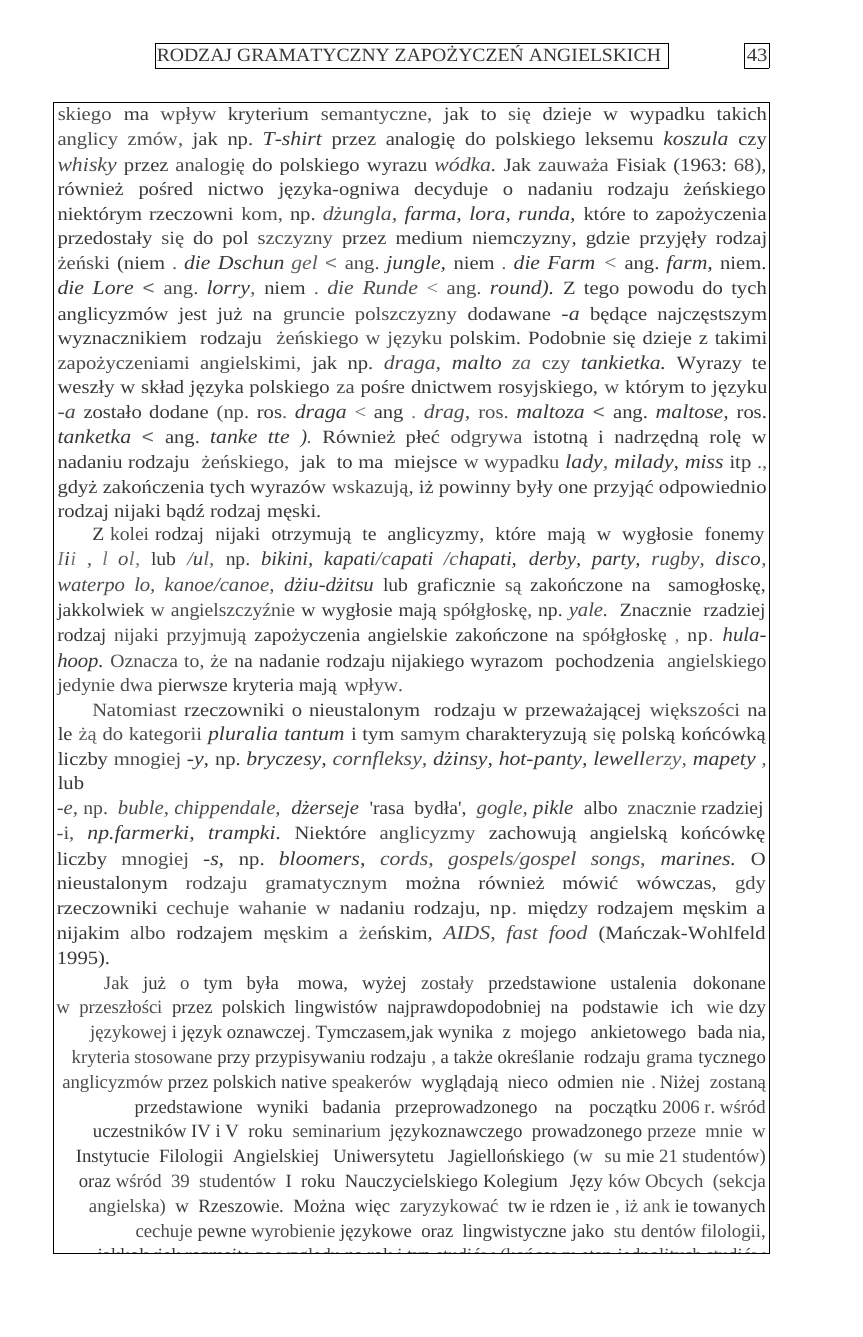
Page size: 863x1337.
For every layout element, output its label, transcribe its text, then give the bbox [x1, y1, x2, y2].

text Natomiast rzeczowniki o nieustalonym rodzaju w przeważającej większości na­ le żą do kategorii pluralia tantum i tym samym charakteryzują się polską końcówką liczby mnogiej -y, np. bryczesy, cornfleksy, dżinsy, hot-panty, lewellerzy, mapety , lub [58, 698, 767, 794]
text Z kolei rodzaj nijaki otrzymują te anglicyzmy, które mają w wygłosie fonemy Iii , l ol, lub /ul, np. bikini, kapati/capati /chapati, derby, party, rugby, disco, waterpo­ lo, kanoe/canoe, dżiu-dżitsu lub graficznie są zakończone na samogłoskę, jakkolwiek w angielszczyźnie w wygłosie mają spółgłoskę, np. yale. Znacznie rzadziej rodzaj nijaki przyjmują zapożyczenia angielskie zakończone na spółgłoskę , np. hula-hoop. Oznacza to, że na nadanie rodzaju nijakiego wyrazom pochodzenia angielskiego jedynie dwa pierwsze kryteria mają wpływ. [57, 523, 766, 695]
text 43 [747, 44, 769, 66]
text -i, np.farmerki, trampki. Niektóre anglicyzmy zachowują angielską końcówkę liczby mnogiej -s, np. bloomers, cords, gospels/gospel songs, marines. O nieustalonym rodzaju gramatycznym można również mówić wówczas, gdy rzeczowniki cechuje wahanie w nadaniu rodzaju, np. między rodzajem męskim a nijakim albo rodzajem męskim a żeńskim, AIDS, fast food (Mańczak-Wohlfeld 1995). [56, 821, 766, 968]
text -e, np. buble, chippendale, dżerseje 'rasa bydła', gogle, pikle albo znacznie rzadziej [57, 796, 769, 819]
text skiego ma wpływ kryterium semantyczne, jak to się dzieje w wypadku takich anglicy­ zmów, jak np. T-shirt przez analogię do polskiego leksemu koszula czy whisky przez analogię do polskiego wyrazu wódka. Jak zauważa Fisiak (1963: 68), również pośred­ nictwo języka-ogniwa decyduje o nadaniu rodzaju żeńskiego niektórym rzeczowni­ kom, np. dżungla, farma, lora, runda, które to zapożyczenia przedostały się do pol­ szczyzny przez medium niemczyzny, gdzie przyjęły rodzaj żeński (niem . die Dschun­ gel < ang. jungle, niem . die Farm < ang. farm, niem. die Lore < ang. lorry, niem . die Runde < ang. round). Z tego powodu do tych anglicyzmów jest już na gruncie polszczyzny dodawane -a będące najczęstszym wyznacznikiem rodzaju żeńskiego w języku polskim. Podobnie się dzieje z takimi zapożyczeniami angielskimi, jak np. draga, malto za czy tankietka. Wyrazy te weszły w skład języka polskiego za pośre­ dnictwem rosyjskiego, w którym to języku -a zostało dodane (np. ros. draga < ang . drag, ros. maltoza < ang. maltose, ros. tanketka < ang. tanke tte ). Również płeć odgrywa istotną i nadrzędną rolę w nadaniu rodzaju żeńskiego, jak to ma miejsce w wypadku lady, milady, miss itp ., gdyż zakończenia tych wyrazów wskazują, iż powinny były one przyjąć odpowiednio rodzaj nijaki bądź rodzaj męski. [57, 103, 767, 521]
text Jak już o tym była mowa, wyżej zostały przedstawione ustalenia dokonane w przeszłości przez polskich lingwistów najprawdopodobniej na podstawie ich wie­ dzy językowej i język oznawczej. Tymczasem,jak wynika z mojego ankietowego bada­ nia, kryteria stosowane przy przypisywaniu rodzaju , a także określanie rodzaju grama­ tycznego anglicyzmów przez polskich native speakerów wyglądają nieco odmien nie . Niżej zostaną przedstawione wyniki badania przeprowadzonego na początku 2006 r. wśród uczestników IV i V roku seminarium językoznawczego prowadzonego przeze mnie w Instytucie Filologii Angielskiej Uniwersytetu Jagiellońskiego (w su­ mie 21 studentów) oraz wśród 39 studentów I roku Nauczycielskiego Kolegium Języ­ ków Obcych (sekcja angielska) w Rzeszowie. Można więc zaryzykować tw ie rdzen ie , iż ank ie towanych cechuje pewne wyrobienie językowe oraz lingwistyczne jako stu­ dentów filologii, jakkolwiek rozmaite ze względu na rok i typ studiów (końcowy etap jednolitych studiów magisterskich oraz studia pierwszego stopnia w ich początkowej [55, 972, 766, 1253]
text RODZAJ GRAMATYCZNY ZAPOŻYCZEŃ ANGIELSKICH [157, 44, 668, 66]
